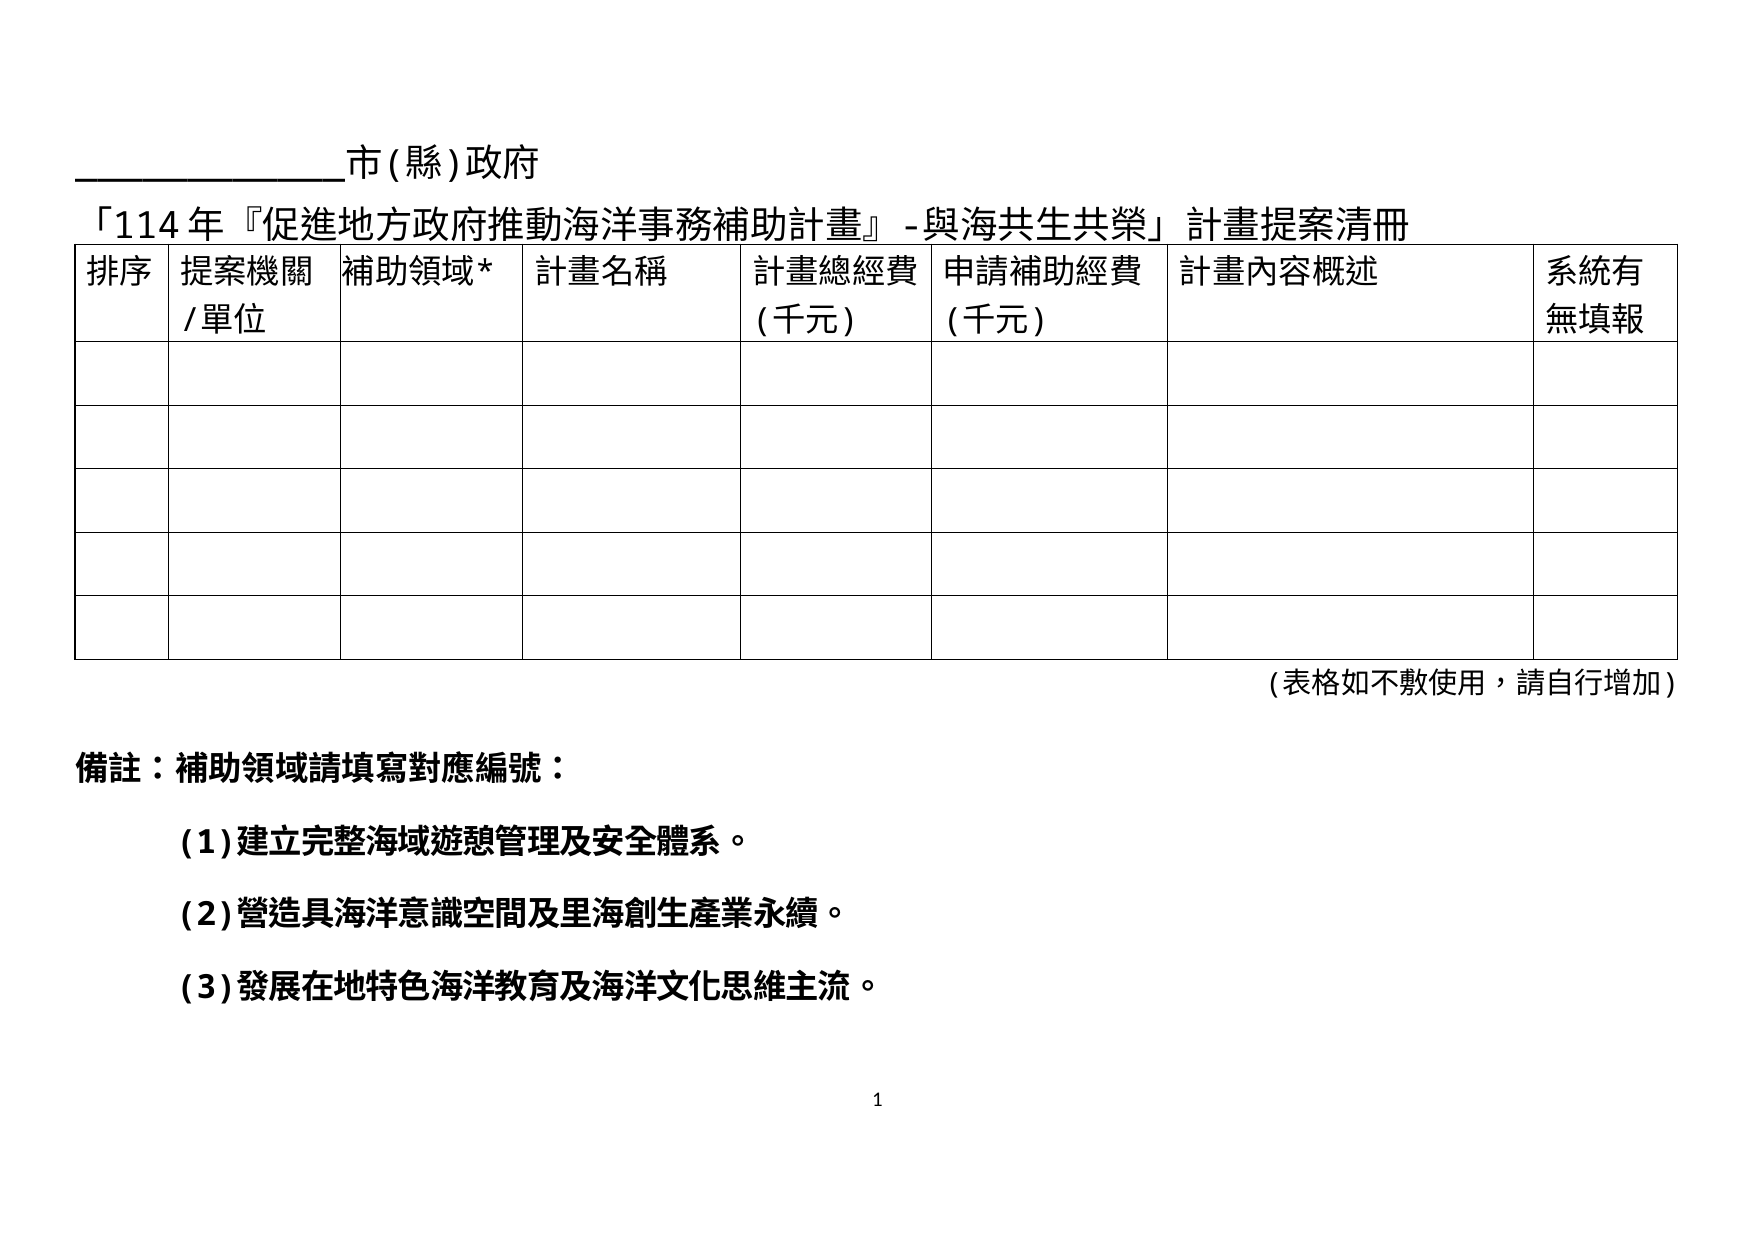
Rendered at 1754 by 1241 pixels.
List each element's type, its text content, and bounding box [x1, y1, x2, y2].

table_cell [1534, 342, 1677, 405]
table_cell [523, 533, 740, 595]
table_header 補助領域* [341, 245, 522, 341]
table_header 計畫內容概述 [1168, 245, 1533, 341]
table_cell [76, 342, 168, 405]
table_cell [341, 406, 522, 468]
text (3)發展在地特色海洋教育及海洋文化思維主流。 [75, 959, 1679, 1008]
table_cell [1534, 533, 1677, 595]
table_header 提案機關/單位 [169, 245, 340, 341]
table_header 系統有無填報 [1534, 245, 1677, 341]
table_cell [169, 342, 340, 405]
table_cell [76, 596, 168, 659]
table_cell [1168, 469, 1533, 532]
text (2)營造具海洋意識空間及里海創生產業永續。 [75, 887, 1679, 935]
table_cell [741, 596, 931, 659]
table_cell [169, 596, 340, 659]
table_cell [341, 596, 522, 659]
table_header 計畫總經費 (千元) [741, 245, 931, 341]
table_cell [1168, 406, 1533, 468]
table_cell [341, 342, 522, 405]
table_cell [169, 533, 340, 595]
table_cell [523, 342, 740, 405]
table_cell [341, 533, 522, 595]
table_header 計畫名稱 [523, 245, 740, 341]
table_cell [932, 596, 1167, 659]
text 備註：補助領域請填寫對應編號： [75, 742, 1679, 790]
table_cell [341, 469, 522, 532]
table_cell [741, 342, 931, 405]
table_cell [169, 469, 340, 532]
table_header 申請補助經費 (千元) [932, 245, 1167, 341]
table_cell [932, 533, 1167, 595]
table_cell [1168, 533, 1533, 595]
table_cell [741, 469, 931, 532]
table_cell [1534, 406, 1677, 468]
table_cell [76, 533, 168, 595]
table_cell [741, 406, 931, 468]
table_cell [523, 406, 740, 468]
table_cell [932, 469, 1167, 532]
text 「114年『促進地方政府推動海洋事務補助計畫』-與海共生共榮」計畫提案清冊 [75, 181, 1679, 243]
table_cell [1534, 469, 1677, 532]
text (表格如不敷使用，請自行增加) [75, 660, 1679, 702]
table_cell [76, 469, 168, 532]
table_cell [523, 596, 740, 659]
table_cell [523, 469, 740, 532]
table_cell [932, 406, 1167, 468]
text (1)建立完整海域遊憩管理及安全體系。 [75, 814, 1679, 863]
table_header 排序 [76, 245, 168, 341]
table_cell [932, 342, 1167, 405]
table_cell [169, 406, 340, 468]
table_cell [1168, 342, 1533, 405]
table_cell [741, 533, 931, 595]
text ____________市(縣)政府 [75, 118, 1679, 181]
table_cell [1168, 596, 1533, 659]
table_cell [76, 406, 168, 468]
table_cell [1534, 596, 1677, 659]
